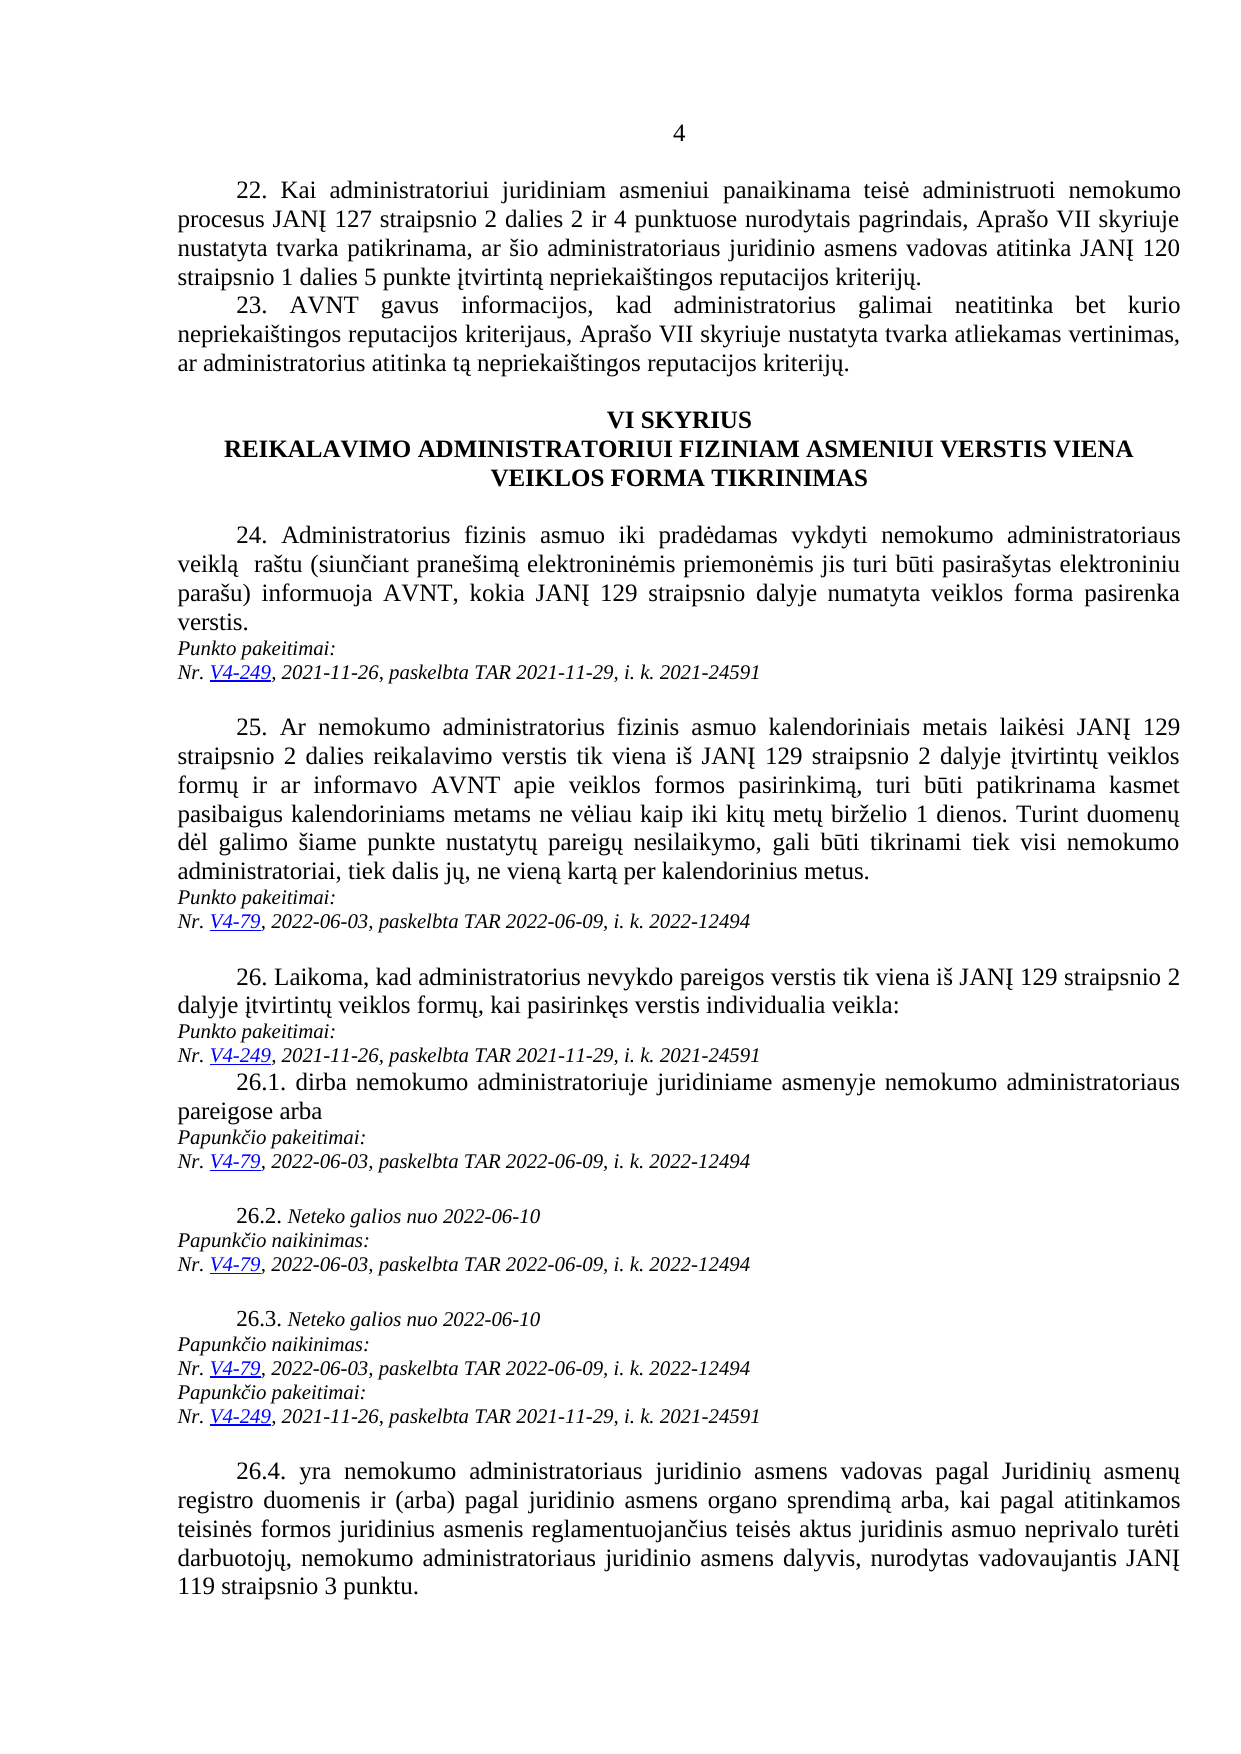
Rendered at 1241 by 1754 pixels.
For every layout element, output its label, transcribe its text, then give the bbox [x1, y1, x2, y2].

text 26. Laikoma, kad administratorius nevykdo pareigos verstis tik viena iš JANĮ 129 straipsnio 2 dalyje įtvirtintų veiklos formų, kai pasirinkęs verstis individualia veikla: [177, 962, 1181, 1019]
text REIKALAVIMO ADMINISTRATORIUI FIZINIAM ASMENIUI VERSTIS VIENA VEIKLOS FORMA TIKRINIMAS [177, 434, 1181, 492]
text Nr. V4-249, 2021-11-26, paskelbta TAR 2021-11-29, i. k. 2021-24591 [177, 1043, 1181, 1067]
text 26.1. dirba nemokumo administratoriuje juridiniame asmenyje nemokumo administratoriaus pareigose arba [177, 1067, 1181, 1125]
text 25. Ar nemokumo administratorius fizinis asmuo kalendoriniais metais laikėsi JANĮ 129 straipsnio 2 dalies reikalavimo verstis tik viena iš JANĮ 129 straipsnio 2 dalyje įtvirtintų veiklos formų ir ar informavo AVNT apie veiklos formos pasirinkimą, turi būti patikrinama kasmet pasibaigus kalendoriniams metams ne vėliau kaip iki kitų metų birželio 1 dienos. Turint duomenų dėl galimo šiame punkte nustatytų pareigų nesilaikymo, gali būti tikrinami tiek visi nemokumo administratoriai, tiek dalis jų, ne vieną kartą per kalendorinius metus. [177, 712, 1181, 885]
text Papunkčio naikinimas: [177, 1331, 1181, 1356]
text 23. AVNT gavus informacijos, kad administratorius galimai neatitinka bet kurio nepriekaištingos reputacijos kriterijaus, Aprašo VII skyriuje nustatyta tvarka atliekamas vertinimas, ar administratorius atitinka tą nepriekaištingos reputacijos kriterijų. [177, 291, 1181, 377]
text Papunkčio pakeitimai: [177, 1125, 1181, 1149]
text 24. Administratorius fizinis asmuo iki pradėdamas vykdyti nemokumo administratoriaus veiklą raštu (siunčiant pranešimą elektroninėmis priemonėmis jis turi būti pasirašytas elektroniniu parašu) informuoja AVNT, kokia JANĮ 129 straipsnio dalyje numatyta veiklos forma pasirenka verstis. [177, 521, 1181, 636]
text Papunkčio pakeitimai: [177, 1379, 1181, 1404]
text 26.3. Neteko galios nuo 2022-06-10 [177, 1305, 1181, 1331]
text Punkto pakeitimai: [177, 1019, 1181, 1043]
text Punkto pakeitimai: [177, 636, 1181, 660]
text Nr. V4-249, 2021-11-26, paskelbta TAR 2021-11-29, i. k. 2021-24591 [177, 660, 1181, 684]
text Nr. V4-79, 2022-06-03, paskelbta TAR 2022-06-09, i. k. 2022-12494 [177, 1149, 1181, 1173]
text Nr. V4-79, 2022-06-03, paskelbta TAR 2022-06-09, i. k. 2022-12494 [177, 1356, 1181, 1379]
text Papunkčio naikinimas: [177, 1228, 1181, 1252]
text VI SKYRIUS [177, 406, 1181, 434]
text 26.2. Neteko galios nuo 2022-06-10 [177, 1202, 1181, 1228]
text 26.4. yra nemokumo administratoriaus juridinio asmens vadovas pagal Juridinių asmenų registro duomenis ir (arba) pagal juridinio asmens organo sprendimą arba, kai pagal atitinkamos teisinės formos juridinius asmenis reglamentuojančius teisės aktus juridinis asmuo neprivalo turėti darbuotojų, nemokumo administratoriaus juridinio asmens dalyvis, nurodytas vadovaujantis JANĮ 119 straipsnio 3 punktu. [177, 1456, 1181, 1600]
text Nr. V4-249, 2021-11-26, paskelbta TAR 2021-11-29, i. k. 2021-24591 [177, 1404, 1181, 1428]
text Nr. V4-79, 2022-06-03, paskelbta TAR 2022-06-09, i. k. 2022-12494 [177, 909, 1181, 933]
text Nr. V4-79, 2022-06-03, paskelbta TAR 2022-06-09, i. k. 2022-12494 [177, 1252, 1181, 1276]
text 22. Kai administratoriui juridiniam asmeniui panaikinama teisė administruoti nemokumo procesus JANĮ 127 straipsnio 2 dalies 2 ir 4 punktuose nurodytais pagrindais, Aprašo VII skyriuje nustatyta tvarka patikrinama, ar šio administratoriaus juridinio asmens vadovas atitinka JANĮ 120 straipsnio 1 dalies 5 punkte įtvirtintą nepriekaištingos reputacijos kriterijų. [177, 176, 1181, 291]
text Punkto pakeitimai: [177, 885, 1181, 909]
